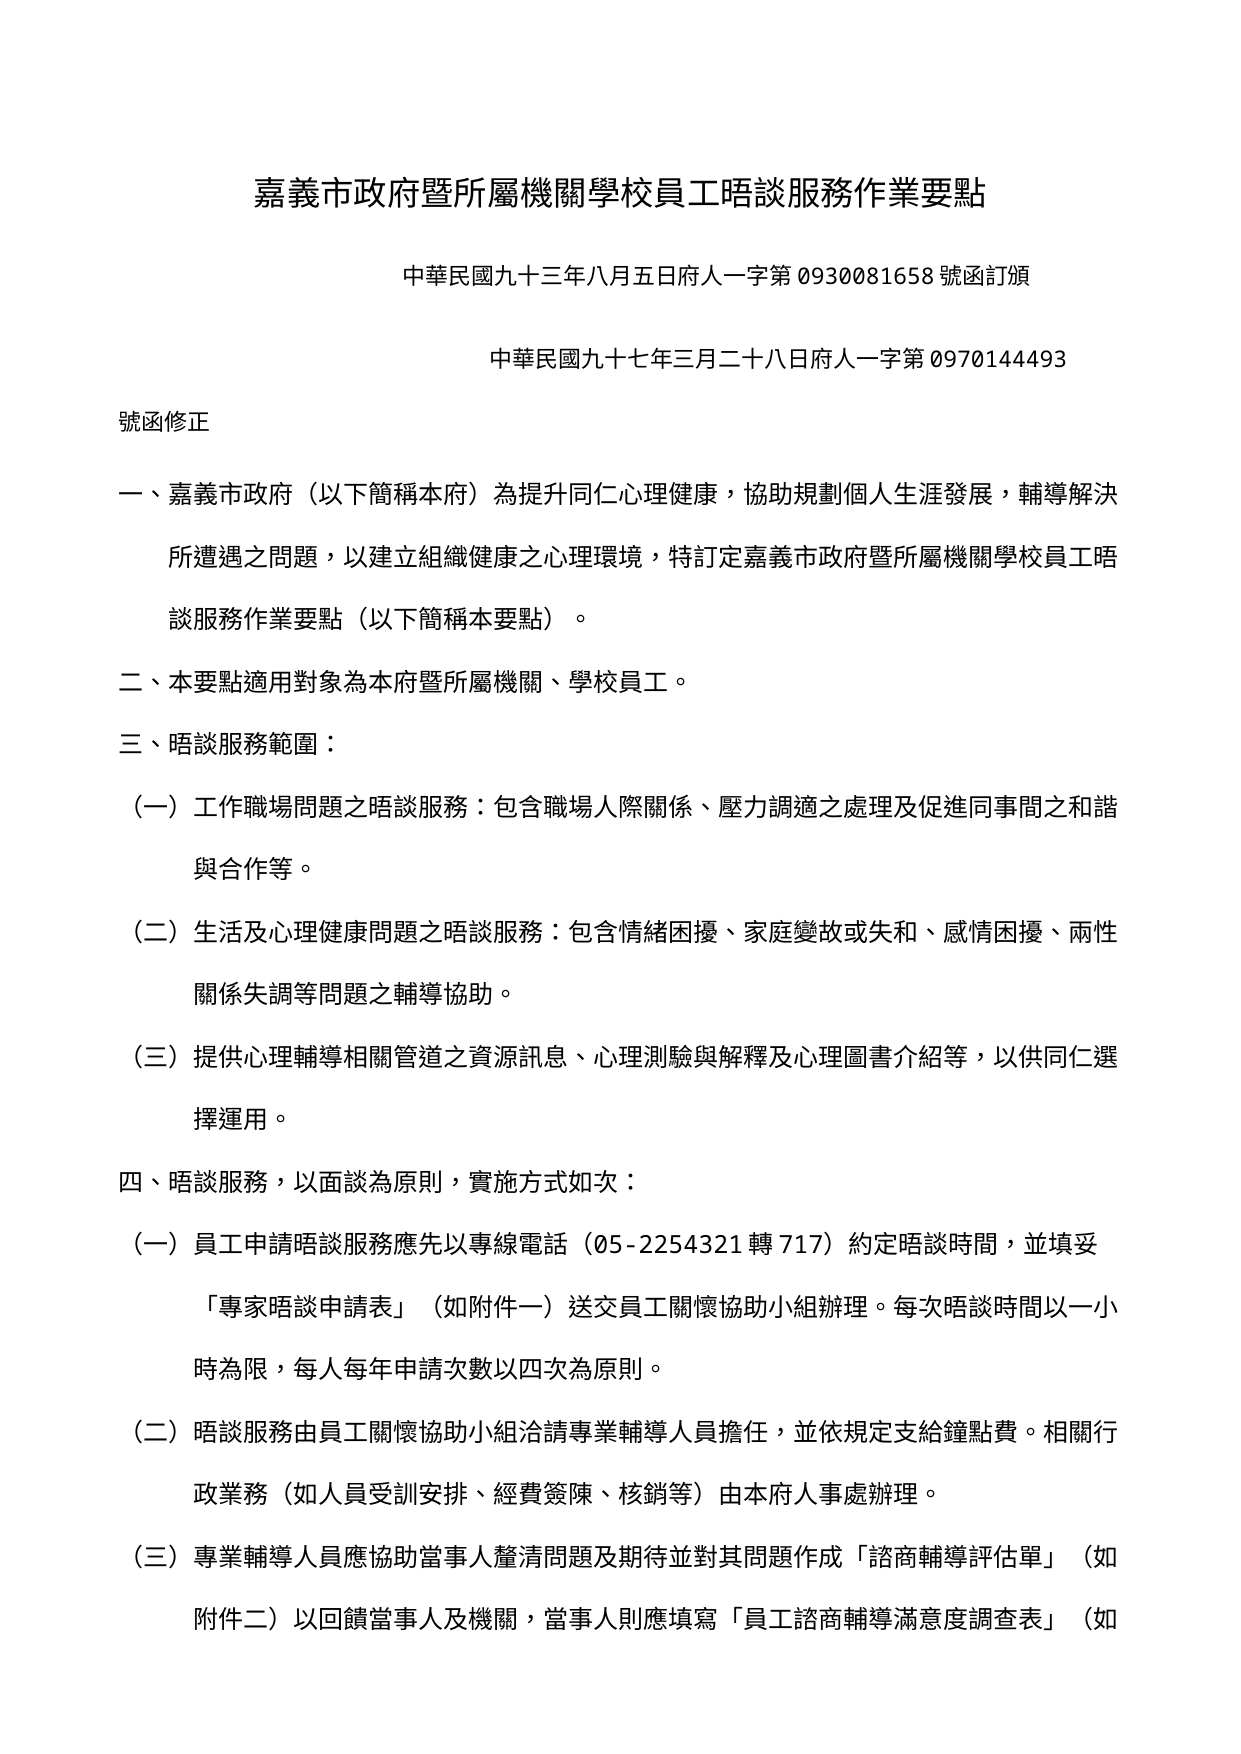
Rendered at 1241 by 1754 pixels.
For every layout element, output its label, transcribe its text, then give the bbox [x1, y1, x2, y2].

text （二）生活及心理健康問題之晤談服務：包含情緒困擾、家庭變故或失和、感情困擾、兩性關係失調等問題之輔導協助。 [118, 889, 1122, 1014]
text 中華民國九十七年三月二十八日府人一字第0970144493號函修正 [118, 316, 1076, 441]
text （三）專業輔導人員應協助當事人釐清問題及期待並對其問題作成「諮商輔導評估單」（如附件二）以回饋當事人及機關，當事人則應填寫「員工諮商輔導滿意度調查表」（如 [118, 1514, 1122, 1639]
text 二、本要點適用對象為本府暨所屬機關、學校員工。 [118, 639, 1122, 701]
text （二）晤談服務由員工關懷協助小組洽請專業輔導人員擔任，並依規定支給鐘點費。相關行政業務（如人員受訓安排、經費簽陳、核銷等）由本府人事處辦理。 [118, 1389, 1122, 1514]
text （一）員工申請晤談服務應先以專線電話（05-2254321轉717）約定晤談時間，並填妥「專家晤談申請表」（如附件一）送交員工關懷協助小組辦理。每次晤談時間以一小時為限，每人每年申請次數以四次為原則。 [118, 1201, 1122, 1389]
text 中華民國九十三年八月五日府人一字第0930081658號函訂頒 [118, 232, 1042, 295]
text （一）工作職場問題之晤談服務：包含職場人際關係、壓力調適之處理及促進同事間之和諧與合作等。 [118, 764, 1122, 889]
text （三）提供心理輔導相關管道之資源訊息、心理測驗與解釋及心理圖書介紹等，以供同仁選擇運用。 [118, 1014, 1122, 1139]
text 三、晤談服務範圍： [118, 701, 1122, 764]
text 嘉義市政府暨所屬機關學校員工晤談服務作業要點 [118, 149, 1122, 212]
text 四、晤談服務，以面談為原則，實施方式如次： [118, 1139, 1122, 1201]
text 一、嘉義市政府（以下簡稱本府）為提升同仁心理健康，協助規劃個人生涯發展，輔導解決所遭遇之問題，以建立組織健康之心理環境，特訂定嘉義市政府暨所屬機關學校員工晤談服務作業要點（以下簡稱本要點）。 [118, 451, 1122, 639]
